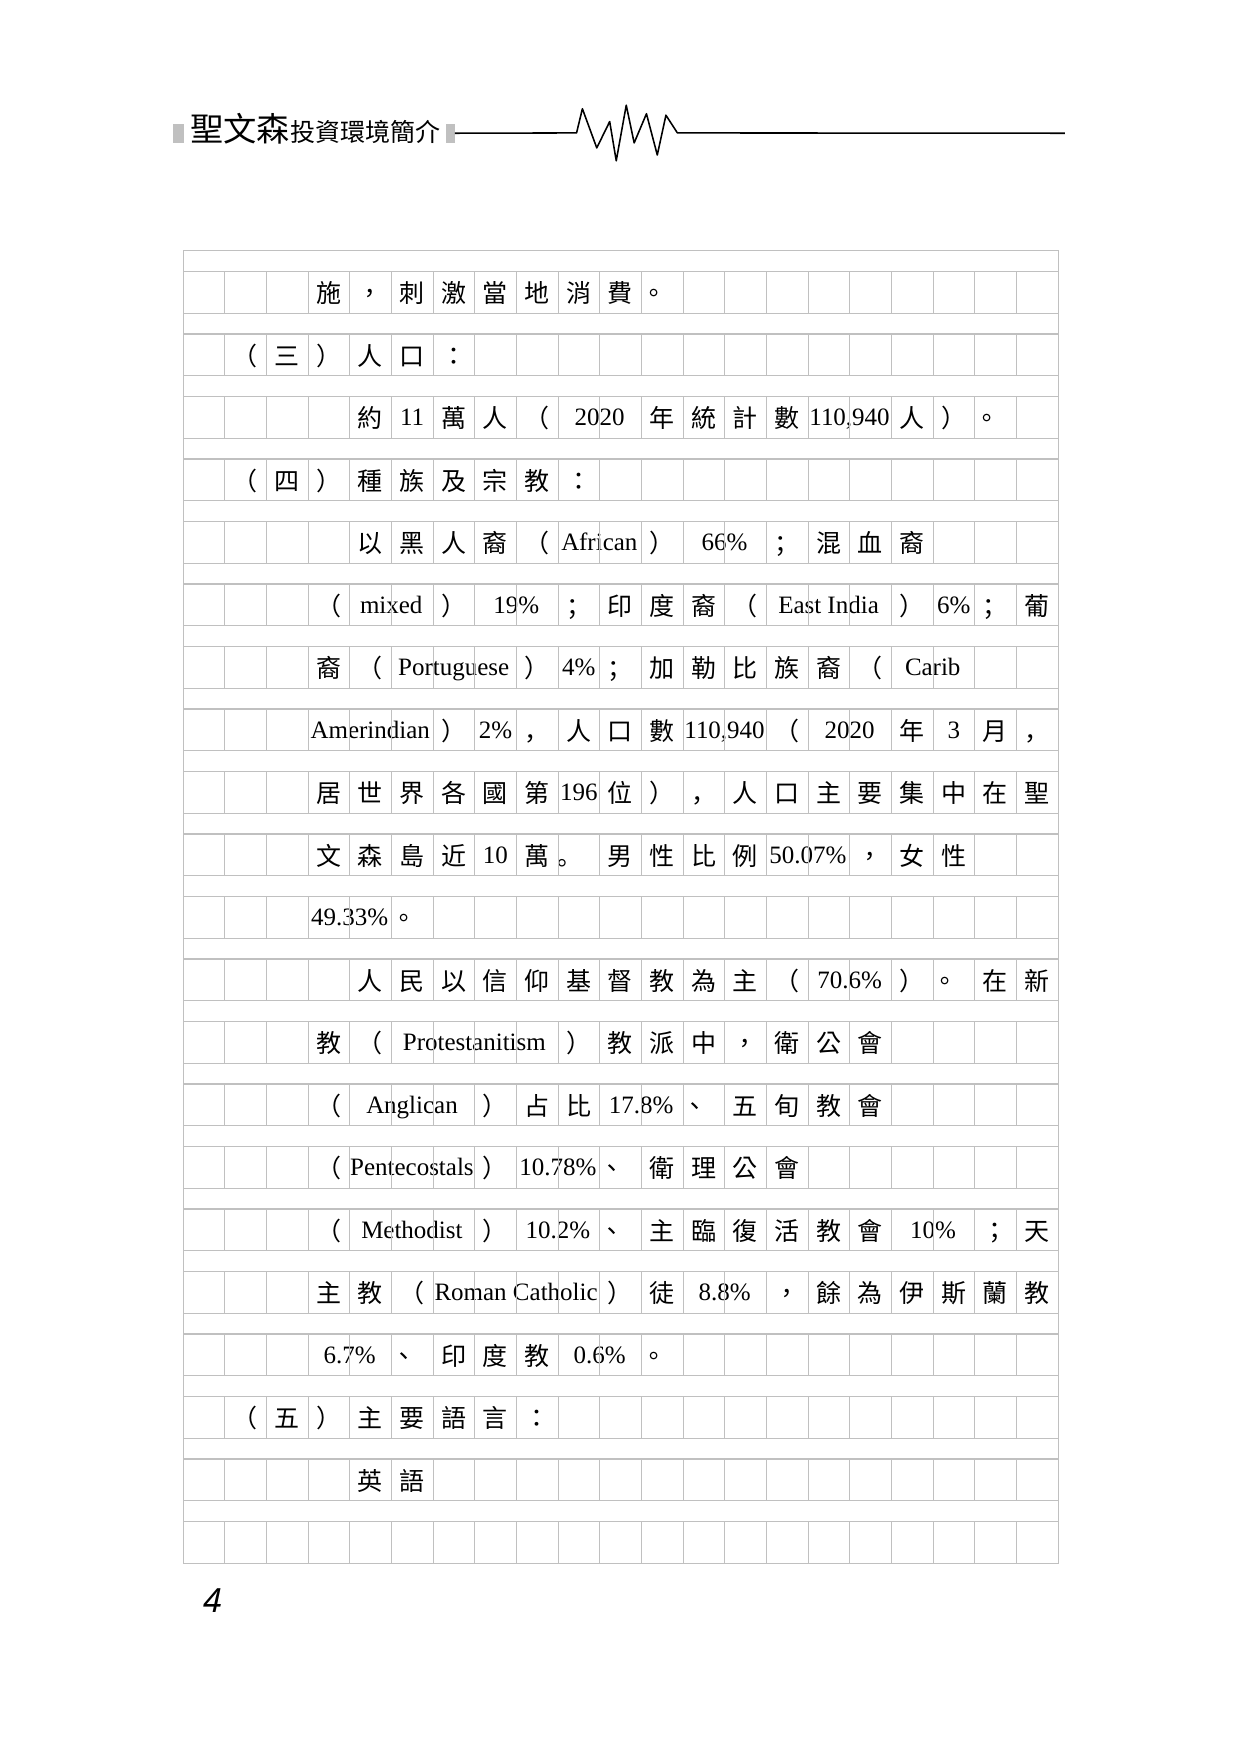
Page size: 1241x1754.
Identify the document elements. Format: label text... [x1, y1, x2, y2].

text 及 [434, 460, 474, 500]
text 約11萬人（2020年統計數110,940人）。 [767, 397, 808, 438]
text 五 [267, 1397, 308, 1438]
text [207, 439, 1058, 458]
text [309, 1460, 349, 1500]
text [725, 335, 766, 375]
text [559, 1460, 599, 1500]
text [975, 460, 1016, 500]
text [475, 1460, 516, 1500]
text 約11萬人（2020年統計數110,940人）。 [309, 397, 349, 438]
text 語 [392, 1460, 433, 1500]
text 族 [392, 460, 433, 500]
text [600, 460, 641, 500]
text [767, 1397, 808, 1438]
text ： [517, 1397, 558, 1438]
text 聖國2020年因受「嚴重特殊傳染性肺炎」（COVID-19）疫情衝擊，郵輪到港（首都金石港）數及飛機客之人次大幅下滑，影響旅遊產業鏈甚鉅，貨貿（進出口）部分亦呈現大幅萎縮，政府下修2020年GDP成長率為-4.2%，並採取一系列財政擴張措施，刺激當地消費。 [281, 251, 1058, 271]
text [767, 335, 808, 375]
text 以黑人裔（African）66%；混血裔（mixed）19%；印度裔（East India）6%；葡裔（Portuguese）4%；加勒比族裔（Carib Amerindian）2%，人口數110,940（2020年3月，居世界各國第196位），人口主要集中在聖文森島近10萬。男性比例50.07%，女性49.33%。 [281, 689, 1058, 708]
text 約11萬人（2020年統計數110,940人）。 [281, 397, 308, 438]
text [975, 335, 1016, 375]
text 以黑人裔（African）66%；混血裔（mixed）19%；印度裔（East India）6%；葡裔（Portuguese）4%；加勒比族裔（Carib Amerindian）2%，人口數110,940（2020年3月，居世界各國第196位），人口主要集中在聖文森島近10萬。男性比例50.07%，女性49.33%。 [281, 501, 1058, 521]
text [767, 460, 808, 500]
text [850, 460, 891, 500]
text 人民以信仰基督教為主（70.6%）。在新教（Protestanitism）教派中，衛公會（Anglican）占比17.8%、五旬教會（Pentecostals）10.78%、衛理公會（Methodist）10.2%、主臨復活教會10%；天主教（Roman Catholic）徒8.8%，餘為伊斯蘭教6.7%、印度教0.6%。 [281, 1189, 1058, 1208]
text [207, 1397, 224, 1438]
text [934, 460, 974, 500]
text [434, 1460, 474, 1500]
text [207, 335, 224, 375]
text 約11萬人（2020年統計數110,940人）。 [559, 397, 599, 438]
text 約11萬人（2020年統計數110,940人）。 [809, 397, 849, 438]
text [934, 335, 974, 375]
text 約11萬人（2020年統計數110,940人）。 [684, 397, 724, 438]
text 約11萬人（2020年統計數110,940人）。 [642, 397, 683, 438]
text [207, 314, 1058, 333]
text 人民以信仰基督教為主（70.6%）。在新教（Protestanitism）教派中，衛公會（Anglican）占比17.8%、五旬教會（Pentecostals）10.78%、衛理公會（Methodist）10.2%、主臨復活教會10%；天主教（Roman Catholic）徒8.8%，餘為伊斯蘭教6.7%、印度教0.6%。 [281, 1001, 1058, 1021]
text （ [225, 1397, 266, 1438]
text 人民以信仰基督教為主（70.6%）。在新教（Protestanitism）教派中，衛公會（Anglican）占比17.8%、五旬教會（Pentecostals）10.78%、衛理公會（Methodist）10.2%、主臨復活教會10%；天主教（Roman Catholic）徒8.8%，餘為伊斯蘭教6.7%、印度教0.6%。 [281, 1064, 1058, 1083]
text 人民以信仰基督教為主（70.6%）。在新教（Protestanitism）教派中，衛公會（Anglican）占比17.8%、五旬教會（Pentecostals）10.78%、衛理公會（Methodist）10.2%、主臨復活教會10%；天主教（Roman Catholic）徒8.8%，餘為伊斯蘭教6.7%、印度教0.6%。 [281, 1314, 1058, 1333]
text [684, 1460, 724, 1500]
text [809, 460, 849, 500]
text [207, 460, 224, 500]
text [517, 1460, 558, 1500]
text 約11萬人（2020年統計數110,940人）。 [725, 397, 766, 438]
text [600, 1397, 641, 1438]
text 約11萬人（2020年統計數110,940人）。 [350, 397, 391, 438]
text 宗 [475, 460, 516, 500]
text 以黑人裔（African）66%；混血裔（mixed）19%；印度裔（East India）6%；葡裔（Portuguese）4%；加勒比族裔（Carib Amerindian）2%，人口數110,940（2020年3月，居世界各國第196位），人口主要集中在聖文森島近10萬。男性比例50.07%，女性49.33%。 [281, 564, 1058, 583]
text 人 [350, 335, 391, 375]
text [1017, 335, 1058, 375]
text ： [434, 335, 474, 375]
text [725, 1397, 766, 1438]
text 要 [392, 1397, 433, 1438]
text [850, 335, 891, 375]
text 約11萬人（2020年統計數110,940人）。 [892, 397, 933, 438]
text [934, 1460, 974, 1500]
text [684, 335, 724, 375]
text [559, 335, 599, 375]
text （ [225, 335, 266, 375]
text 約11萬人（2020年統計數110,940人）。 [434, 397, 474, 438]
text 種 [350, 460, 391, 500]
text [850, 1397, 891, 1438]
text 英 [350, 1460, 391, 1500]
text 約11萬人（2020年統計數110,940人）。 [1017, 397, 1058, 438]
text 約11萬人（2020年統計數110,940人）。 [392, 397, 433, 438]
text [934, 1397, 974, 1438]
text 語 [434, 1397, 474, 1438]
text 四 [267, 460, 308, 500]
text [809, 335, 849, 375]
text 口 [392, 335, 433, 375]
text 人民以信仰基督教為主（70.6%）。在新教（Protestanitism）教派中，衛公會（Anglican）占比17.8%、五旬教會（Pentecostals）10.78%、衛理公會（Methodist）10.2%、主臨復活教會10%；天主教（Roman Catholic）徒8.8%，餘為伊斯蘭教6.7%、印度教0.6%。 [281, 939, 1058, 958]
text [892, 1397, 933, 1438]
text [725, 1460, 766, 1500]
text 三 [267, 335, 308, 375]
text 以黑人裔（African）66%；混血裔（mixed）19%；印度裔（East India）6%；葡裔（Portuguese）4%；加勒比族裔（Carib Amerindian）2%，人口數110,940（2020年3月，居世界各國第196位），人口主要集中在聖文森島近10萬。男性比例50.07%，女性49.33%。 [281, 814, 1058, 833]
text [642, 1397, 683, 1438]
text 約11萬人（2020年統計數110,940人）。 [281, 376, 1058, 396]
text [475, 335, 516, 375]
text [281, 1460, 308, 1500]
text [642, 335, 683, 375]
text ： [559, 460, 599, 500]
text 人民以信仰基督教為主（70.6%）。在新教（Protestanitism）教派中，衛公會（Anglican）占比17.8%、五旬教會（Pentecostals）10.78%、衛理公會（Methodist）10.2%、主臨復活教會10%；天主教（Roman Catholic）徒8.8%，餘為伊斯蘭教6.7%、印度教0.6%。 [281, 1126, 1058, 1146]
text 主 [350, 1397, 391, 1438]
text [767, 1460, 808, 1500]
text 約11萬人（2020年統計數110,940人）。 [475, 397, 516, 438]
text 約11萬人（2020年統計數110,940人）。 [600, 397, 641, 438]
text [1017, 460, 1058, 500]
text 約11萬人（2020年統計數110,940人）。 [517, 397, 558, 438]
text ） [309, 335, 349, 375]
text [559, 1397, 599, 1438]
text [809, 1397, 849, 1438]
text [207, 1376, 1058, 1396]
text 人民以信仰基督教為主（70.6%）。在新教（Protestanitism）教派中，衛公會（Anglican）占比17.8%、五旬教會（Pentecostals）10.78%、衛理公會（Methodist）10.2%、主臨復活教會10%；天主教（Roman Catholic）徒8.8%，餘為伊斯蘭教6.7%、印度教0.6%。 [281, 1251, 1058, 1271]
text [642, 460, 683, 500]
text [809, 1460, 849, 1500]
text ） [309, 460, 349, 500]
text [892, 335, 933, 375]
text 教 [517, 460, 558, 500]
text [600, 1460, 641, 1500]
text [517, 335, 558, 375]
text 言 [475, 1397, 516, 1438]
text [642, 1460, 683, 1500]
text [1017, 1397, 1058, 1438]
text [281, 1439, 1058, 1458]
text 以黑人裔（African）66%；混血裔（mixed）19%；印度裔（East India）6%；葡裔（Portuguese）4%；加勒比族裔（Carib Amerindian）2%，人口數110,940（2020年3月，居世界各國第196位），人口主要集中在聖文森島近10萬。男性比例50.07%，女性49.33%。 [281, 876, 1058, 896]
text [600, 335, 641, 375]
text 以黑人裔（African）66%；混血裔（mixed）19%；印度裔（East India）6%；葡裔（Portuguese）4%；加勒比族裔（Carib Amerindian）2%，人口數110,940（2020年3月，居世界各國第196位），人口主要集中在聖文森島近10萬。男性比例50.07%，女性49.33%。 [281, 626, 1058, 646]
text ） [309, 1397, 349, 1438]
text 以黑人裔（African）66%；混血裔（mixed）19%；印度裔（East India）6%；葡裔（Portuguese）4%；加勒比族裔（Carib Amerindian）2%，人口數110,940（2020年3月，居世界各國第196位），人口主要集中在聖文森島近10萬。男性比例50.07%，女性49.33%。 [281, 751, 1058, 771]
text [975, 1460, 1016, 1500]
text [892, 1460, 933, 1500]
text （ [225, 460, 266, 500]
text 約11萬人（2020年統計數110,940人）。 [934, 397, 974, 438]
text [684, 460, 724, 500]
text [892, 460, 933, 500]
text [684, 1397, 724, 1438]
text 約11萬人（2020年統計數110,940人）。 [975, 397, 1016, 438]
text 約11萬人（2020年統計數110,940人）。 [850, 397, 891, 438]
text [850, 1460, 891, 1500]
text [1017, 1460, 1058, 1500]
text [725, 460, 766, 500]
text [975, 1397, 1016, 1438]
